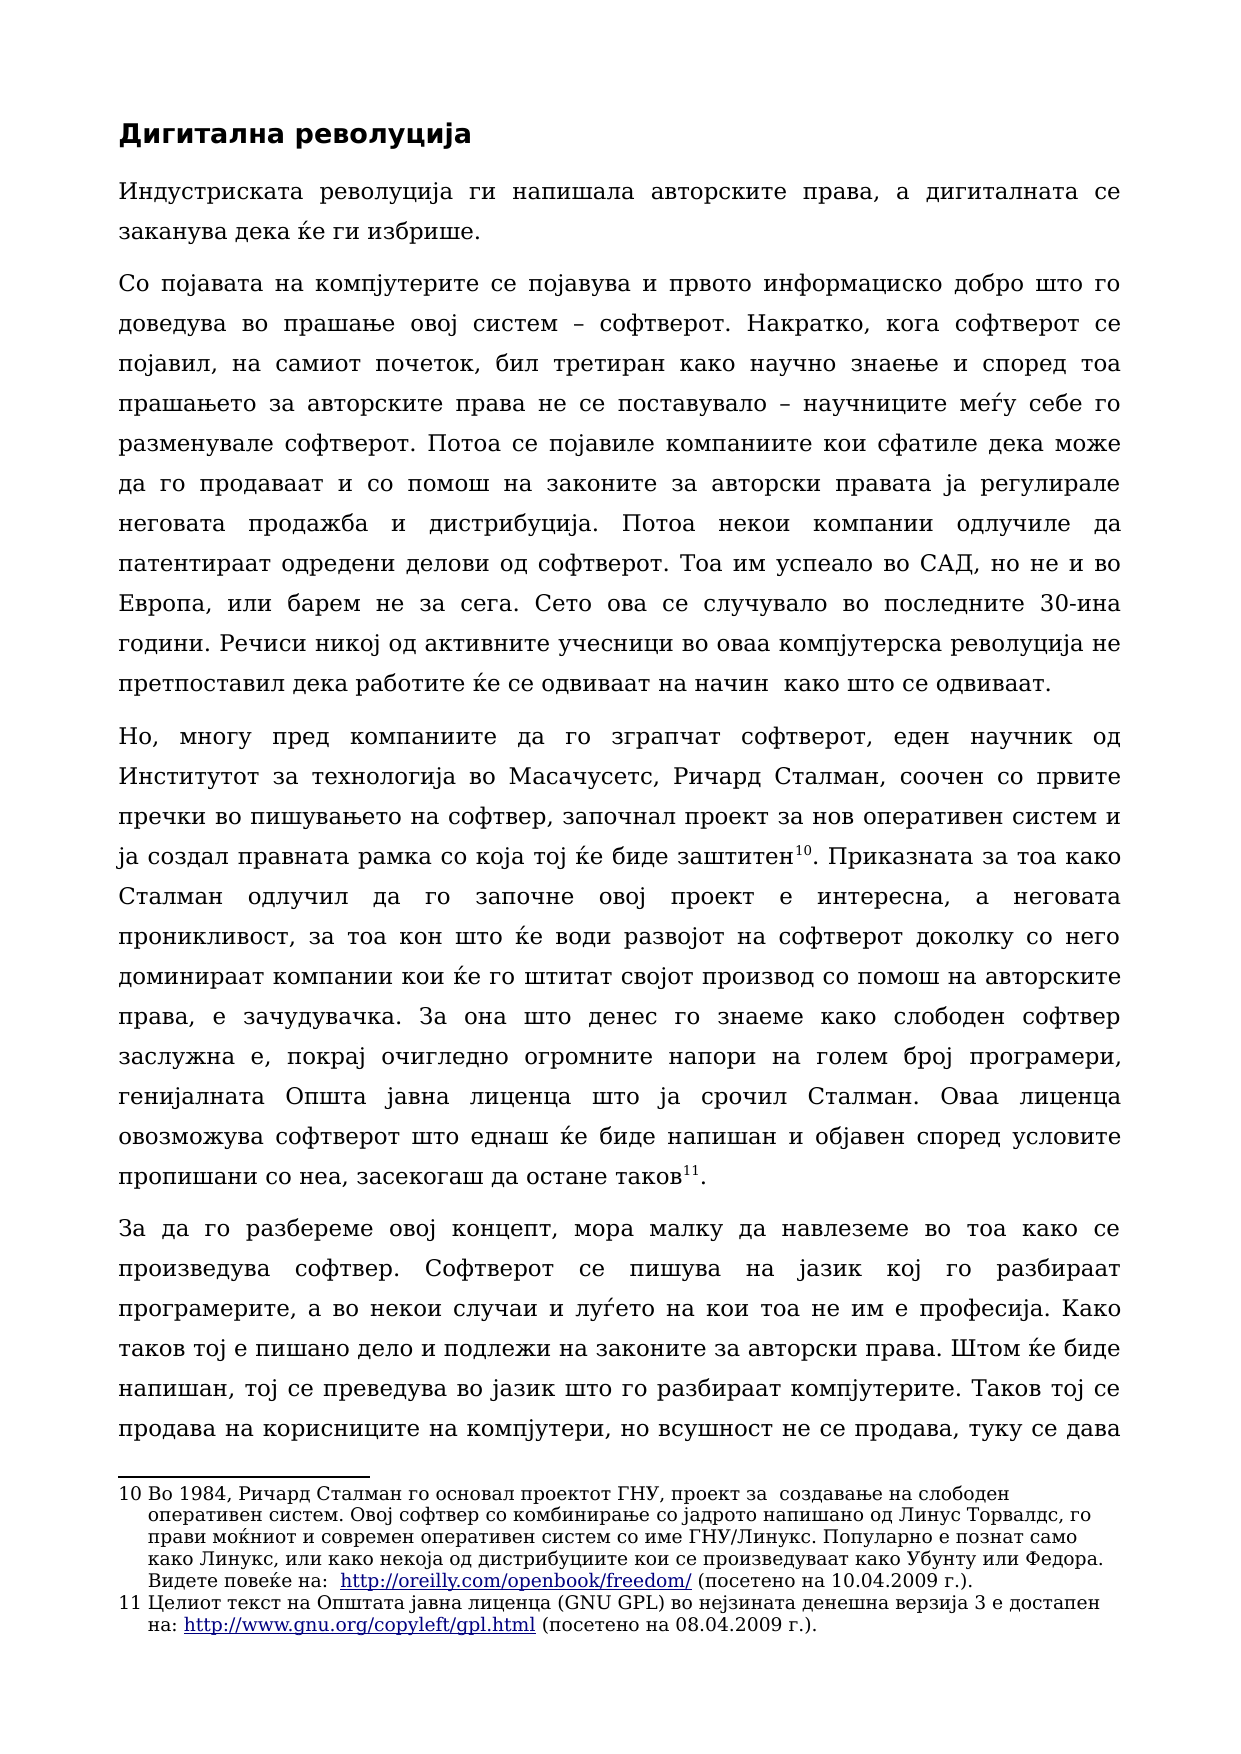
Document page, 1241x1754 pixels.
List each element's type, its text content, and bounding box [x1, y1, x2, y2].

text Со појавата на компјутерите се појавува и првото информациско добро што го доведува во прашање овој систем – софтверот. Накратко, кога софтверот се појавил, на самиот почеток, бил третиран како научно знаење и според тоа прашањето за авторските права не се поставувало – научниците меѓу себе го разменувале софтверот. Потоа се појавиле компаниите кои сфатиле дека може да го продаваат и со помош на законите за авторски правата ја регулирале неговата продажба и дистрибуција. Потоа некои компании одлучиле да патентираат одредени делови од софтверот. Тоа им успеало во САД, но не и во Европа, или барем не за сега. Сето ова се случувало во последните 30-ина години. Речиси никој од активните учесници во оваа компјутерска револуција не претпоставил дека работите ќе се одвиваат на начин како што се одвиваат. [118, 270, 1122, 697]
subtitle Дигитална револуција [118, 118, 1122, 150]
text Во 1984, Ричард Сталман го основал проектот ГНУ, проект за создавање на слободен оперативен систем. Овој софтвер со комбинирање со јадрото напишано од Линус Торвалдс, го прави моќниот и современ оперативен систем со име ГНУ/Линукс. Популарно е познат само како Линукс, или како некоја од дистрибуциите кои се произведуваат како Убунту или Федора. Видете повеќе на: http://oreilly.com/openbook/freedom/ (посетено на 10.04.2009 г.). [118, 1483, 1122, 1592]
text Целиот текст на Општата јавна лиценца (GNU GPL) во нејзината денешна верзија 3 е достапен на: http://www.gnu.org/copyleft/gpl.html (посетено на 08.04.2009 г.). [118, 1592, 1122, 1636]
text Но, многу пред компаниите да го зграпчат софтверот, еден научник од Институтот за технологија во Масачусетс, Ричард Сталман, соочен со првите пречки во пишувањето на софтвер, започнал проект за нов оперативен систем и ја создал правната рамка со која тој ќе биде заштитен. Приказната за тоа како Сталман одлучил да го започне овој проект е интересна, а неговата проникливост, за тоа кон што ќе води развојот на софтверот доколку со него доминираат компании кои ќе го штитат својот производ со помош на авторските права, е зачудувачка. За она што денес го знаеме како слободен софтвер заслужна е, покрај очигледно огромните напори на голем број програмери, генијалната Општа јавна лиценца што ја срочил Сталман. Оваа лиценца овозможува софтверот што еднаш ќе биде напишан и објавен според условите пропишани со неа, засекогаш да остане таков. [118, 723, 1122, 1189]
text Индустриската револуција ги напишала авторските права, а дигиталната се заканува дека ќе ги избрише. [118, 178, 1122, 244]
text За да го разбереме овој концепт, мора малку да навлеземе во тоа како се произведува софтвер. Софтверот се пишува на јазик кој го разбираат програмерите, а во некои случаи и луѓето на кои тоа не им е професија. Како таков тој е пишано дело и подлежи на законите за авторски права. Штом ќе биде напишан, тој се преведува во јазик што го разбираат компјутерите. Таков тој се продава на корисниците на компјутери, но всушност не се продава, туку се дава под лиценца што е главно базирана на законите за авторски права, а понекогаш и на законите за облигациони односи. Лиценцата е таа што ги одредува условите под кои имате право да го користите софтвер. За воопшто да можете да користите некој софтвер, прво мора да се сложите со сите услови. [118, 1215, 1122, 1442]
